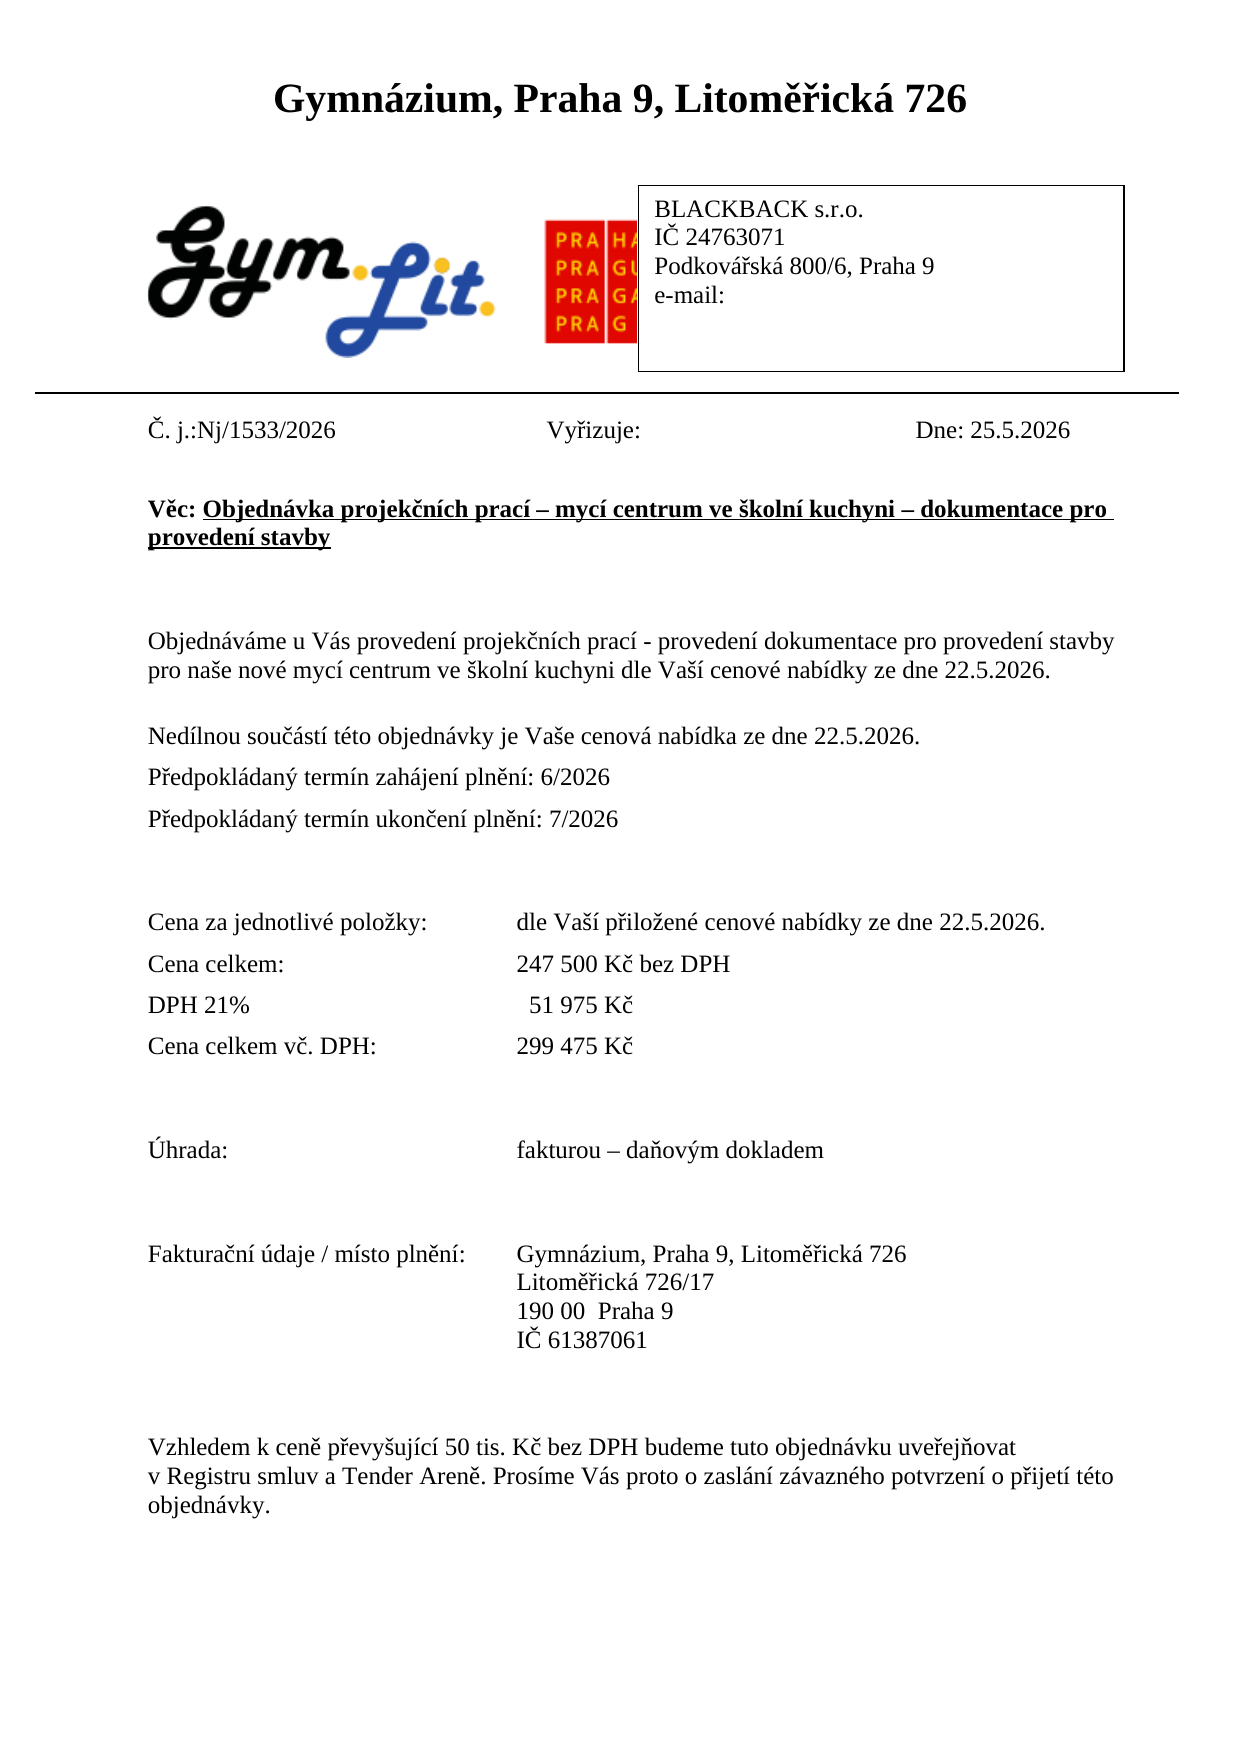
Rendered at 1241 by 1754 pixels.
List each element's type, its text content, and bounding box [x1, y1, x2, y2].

text Vzhledem k ceně převyšující 50 tis. Kč bez DPH budeme tuto objednávku uveřejňovat v Registru smluv a Tender Areně. Prosíme Vás proto o zaslání závazného potvrzení o přijetí této objednávky. [148, 1432, 1125, 1519]
text Podkovářská 800/6, Praha 9 [654, 251, 1108, 280]
text Litoměřická 726/17 [148, 1267, 1125, 1296]
text IČ 61387061 [148, 1325, 1125, 1354]
text BLACKBACK s.r.o. [654, 194, 1108, 222]
text e-mail: [654, 280, 1108, 309]
text 190 00 Praha 9 [148, 1296, 1125, 1325]
text Cena celkem vč. DPH: 299 475 Kč [148, 1031, 1125, 1060]
text Předpokládaný termín zahájení plnění: 6/2026 [148, 762, 1125, 791]
text Úhrada: fakturou – daňovým dokladem [148, 1135, 1125, 1164]
text IČ 24763071 [654, 222, 1108, 251]
text Předpokládaný termín ukončení plnění: 7/2026 [148, 804, 1125, 832]
text Objednáváme u Vás provedení projekčních prací - provedení dokumentace pro provedení stavby pro naše nové mycí centrum ve školní kuchyni dle Vaší cenové nabídky ze dne 22.5.2026. [148, 626, 1125, 684]
text Věc: Objednávka projekčních prací – mycí centrum ve školní kuchyni – dokumentace pro provedení stavby [148, 494, 1125, 551]
text Fakturační údaje / místo plnění: Gymnázium, Praha 9, Litoměřická 726 [148, 1239, 1125, 1267]
text DPH 21% 51 975 Kč [148, 990, 1125, 1019]
text Nedílnou součástí této objednávky je Vaše cenová nabídka ze dne 22.5.2026. [148, 721, 1125, 750]
text Cena za jednotlivé položky: dle Vaší přiložené cenové nabídky ze dne 22.5.2026. [148, 907, 1125, 936]
text Č. j.:Nj/1533/2026 Vyřizuje: Dne: 25.5.2026 [148, 415, 1125, 444]
text Cena celkem: 247 500 Kč bez DPH [148, 949, 1125, 977]
